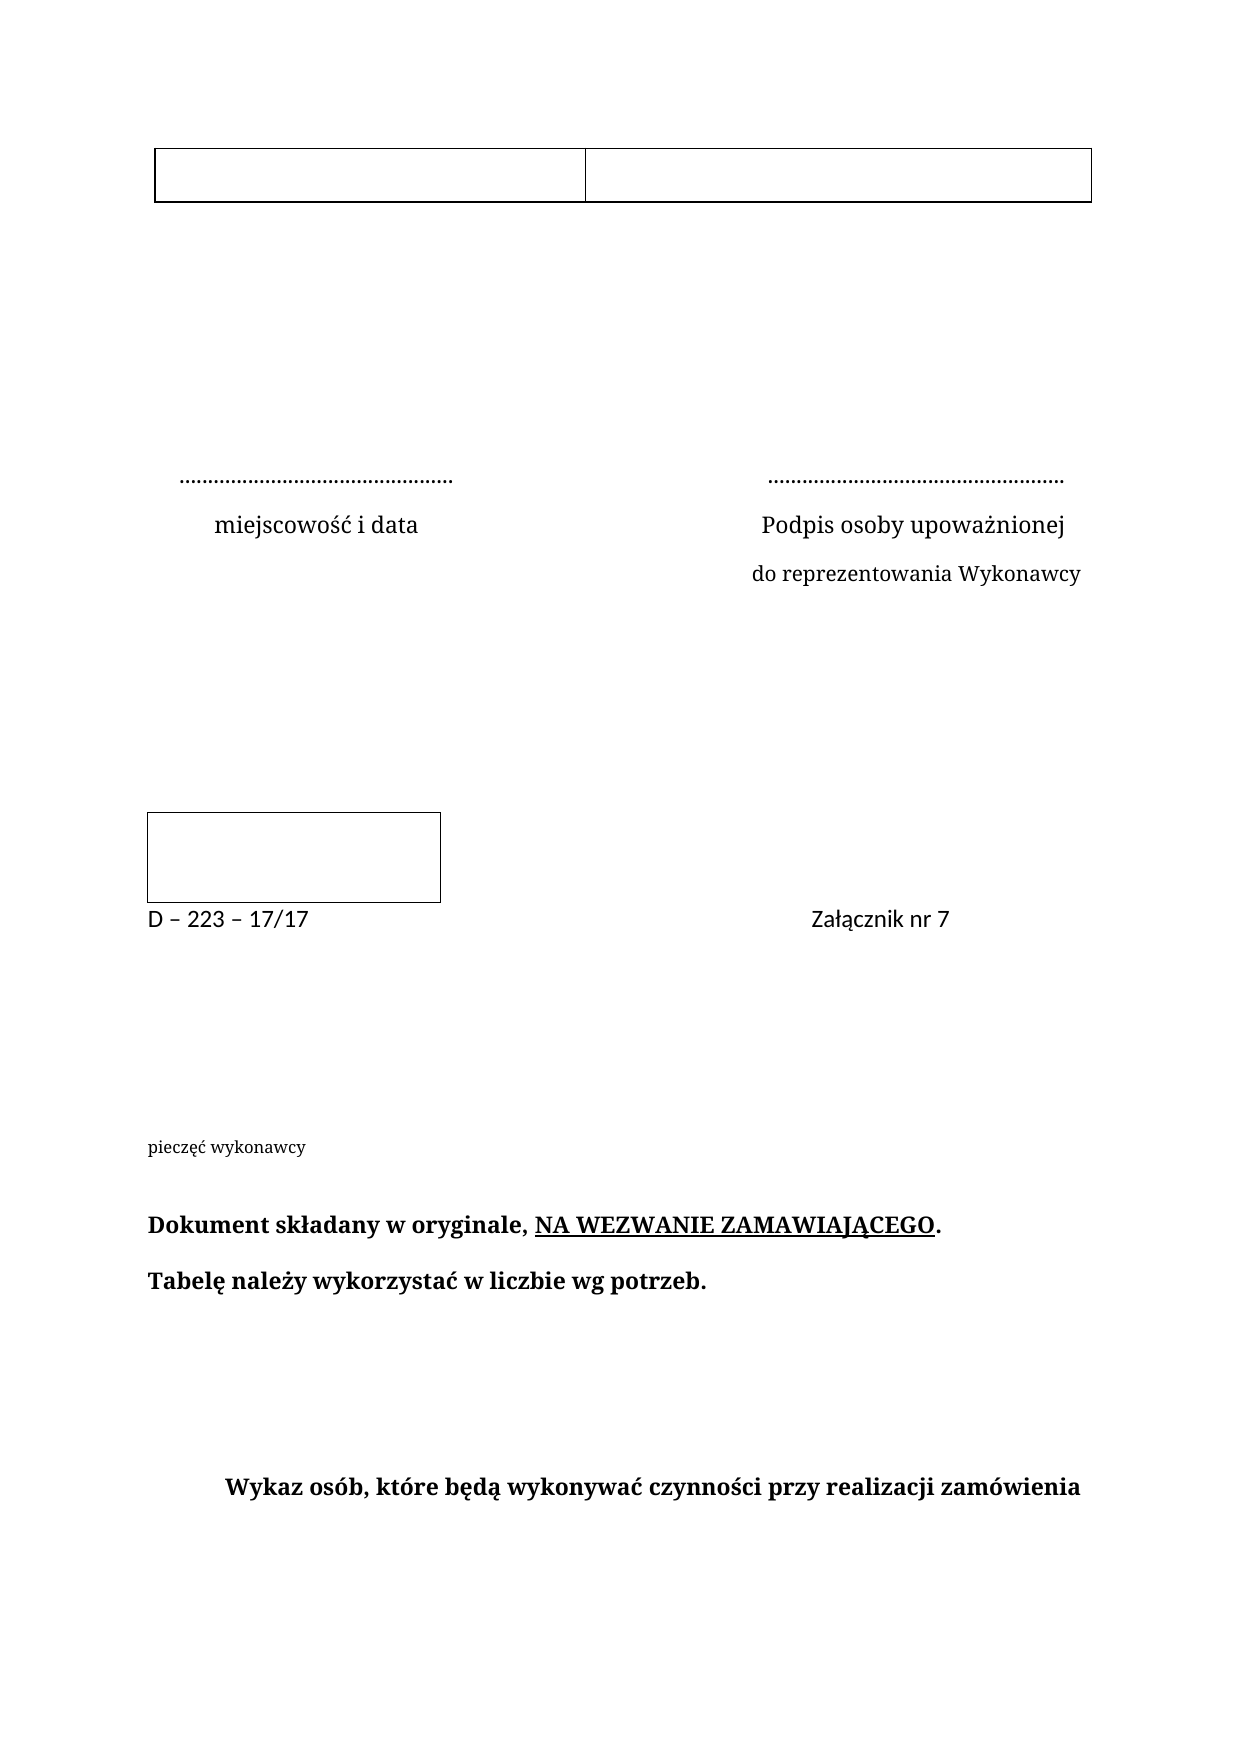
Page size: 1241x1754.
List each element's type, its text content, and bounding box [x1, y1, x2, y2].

text D – 223 – 17/17 Załącznik nr 7 [148, 903, 1093, 934]
table_cell [156, 149, 585, 201]
text Dokument składany w oryginale, NA WEZWANIE ZAMAWIAJĄCEGO. [148, 1209, 1093, 1240]
table_header [148, 813, 440, 902]
text ................................................ .................................................... [148, 459, 1093, 490]
text Wykaz osób, które będą wykonywać czynności przy realizacji zamówienia [148, 1471, 1093, 1502]
text miejscowość i data Podpis osoby upoważnionej [148, 509, 1093, 540]
table_cell [586, 149, 1091, 201]
text do reprezentowania Wykonawcy [148, 559, 1093, 587]
text Tabelę należy wykorzystać w liczbie wg potrzeb. [148, 1265, 1093, 1296]
text pieczęć wykonawcy [148, 1136, 1093, 1158]
